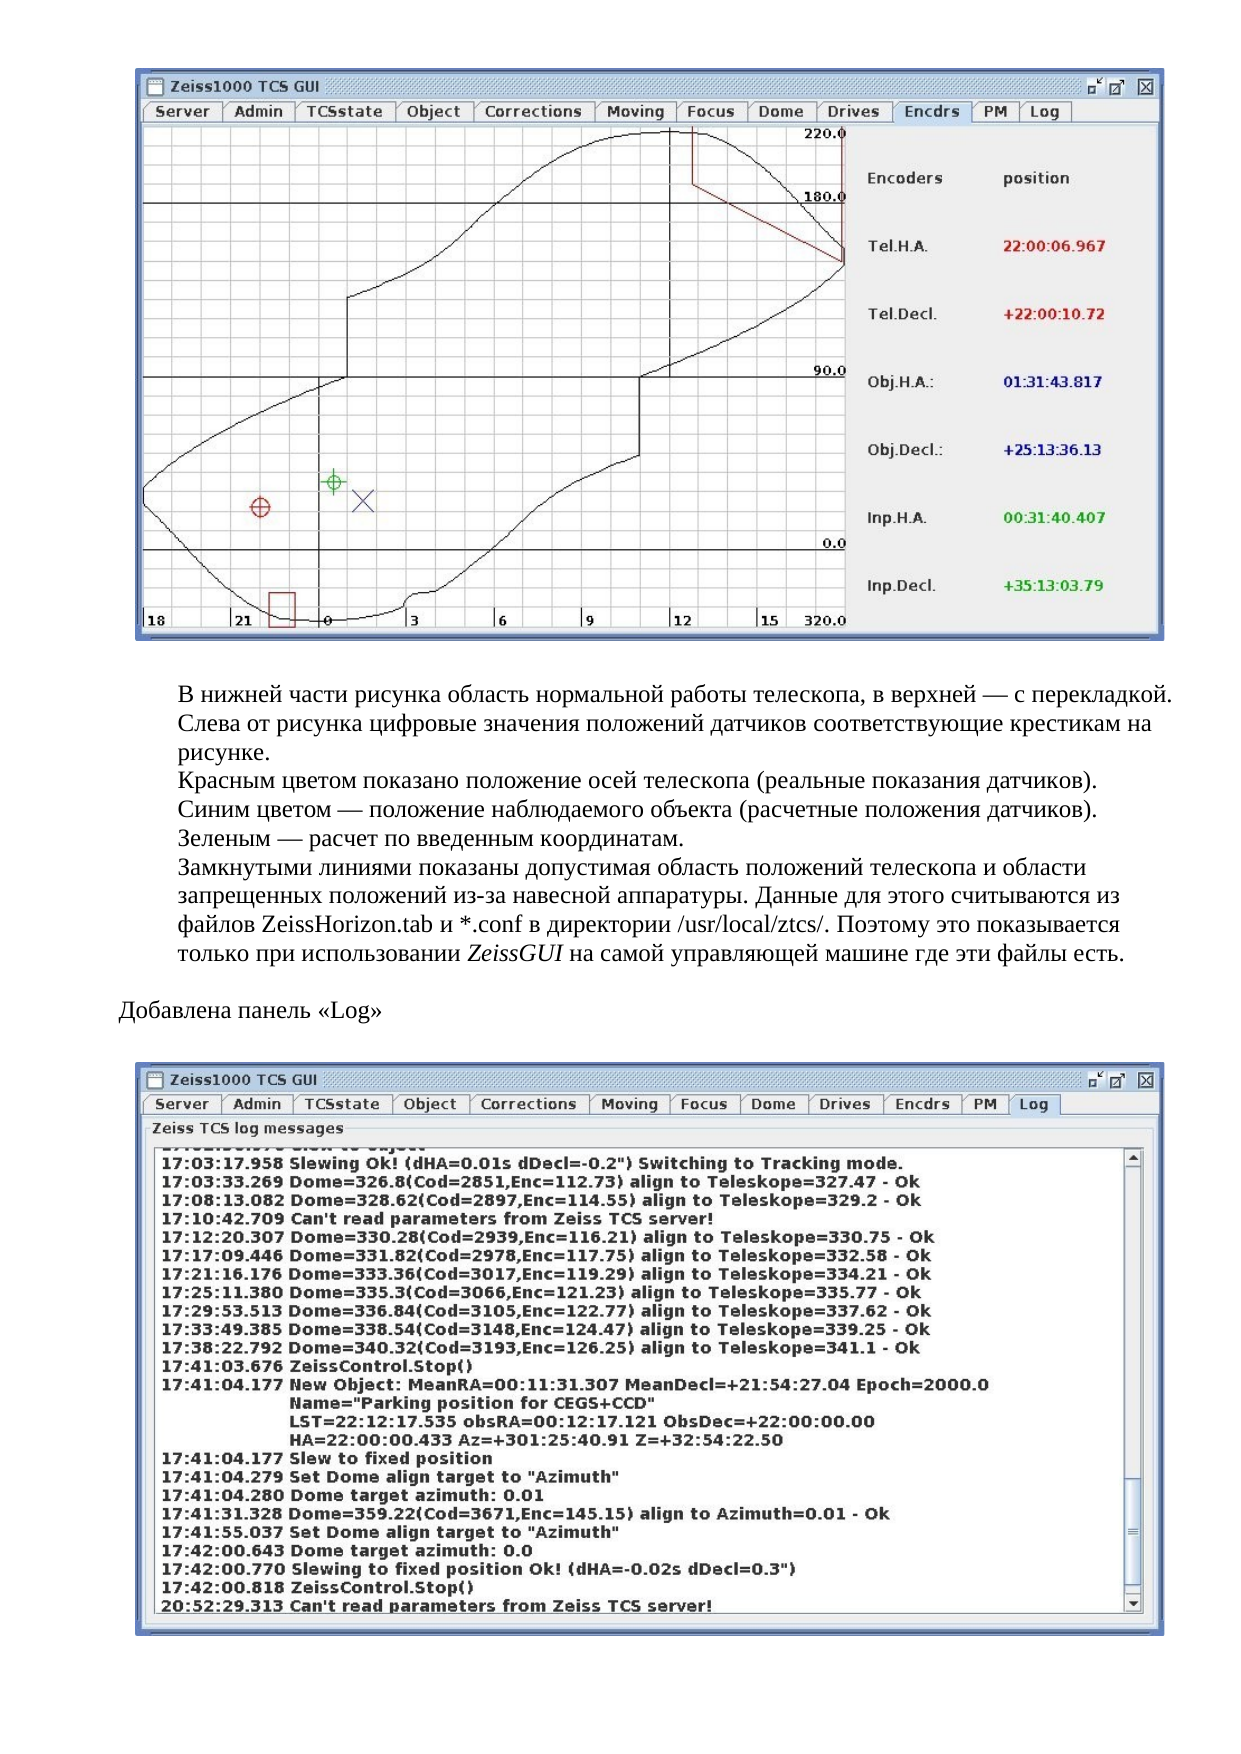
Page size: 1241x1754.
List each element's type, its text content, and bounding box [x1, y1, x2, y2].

text В нижней части рисунка область нормальной работы телескопа, в верхней — с перекладкой. Слева от рисунка цифровые значения положений датчиков соответствующие крестикам на рисунке. [177, 679, 1174, 765]
picture [135, 68, 1165, 641]
text Замкнутыми линиями показаны допустимая область положений телескопа и области запрещенных положений из-за навесной аппаратуры. Данные для этого считываются из файлов ZeissHorizon.tab и *.conf в директории /usr/local/ztcs/. Поэтому это показывается только при использовании ZeissGUI на самой управляющей машине где эти файлы есть. [177, 852, 1127, 967]
text Красным цветом показано положение осей телескопа (реальные показания датчиков). Синим цветом — положение наблюдаемого объекта (расчетные положения датчиков). Зеленым — расчет по введенным координатам. [177, 765, 1108, 852]
text Добавлена панель «Log» [118, 995, 1192, 1024]
picture [135, 1062, 1165, 1636]
